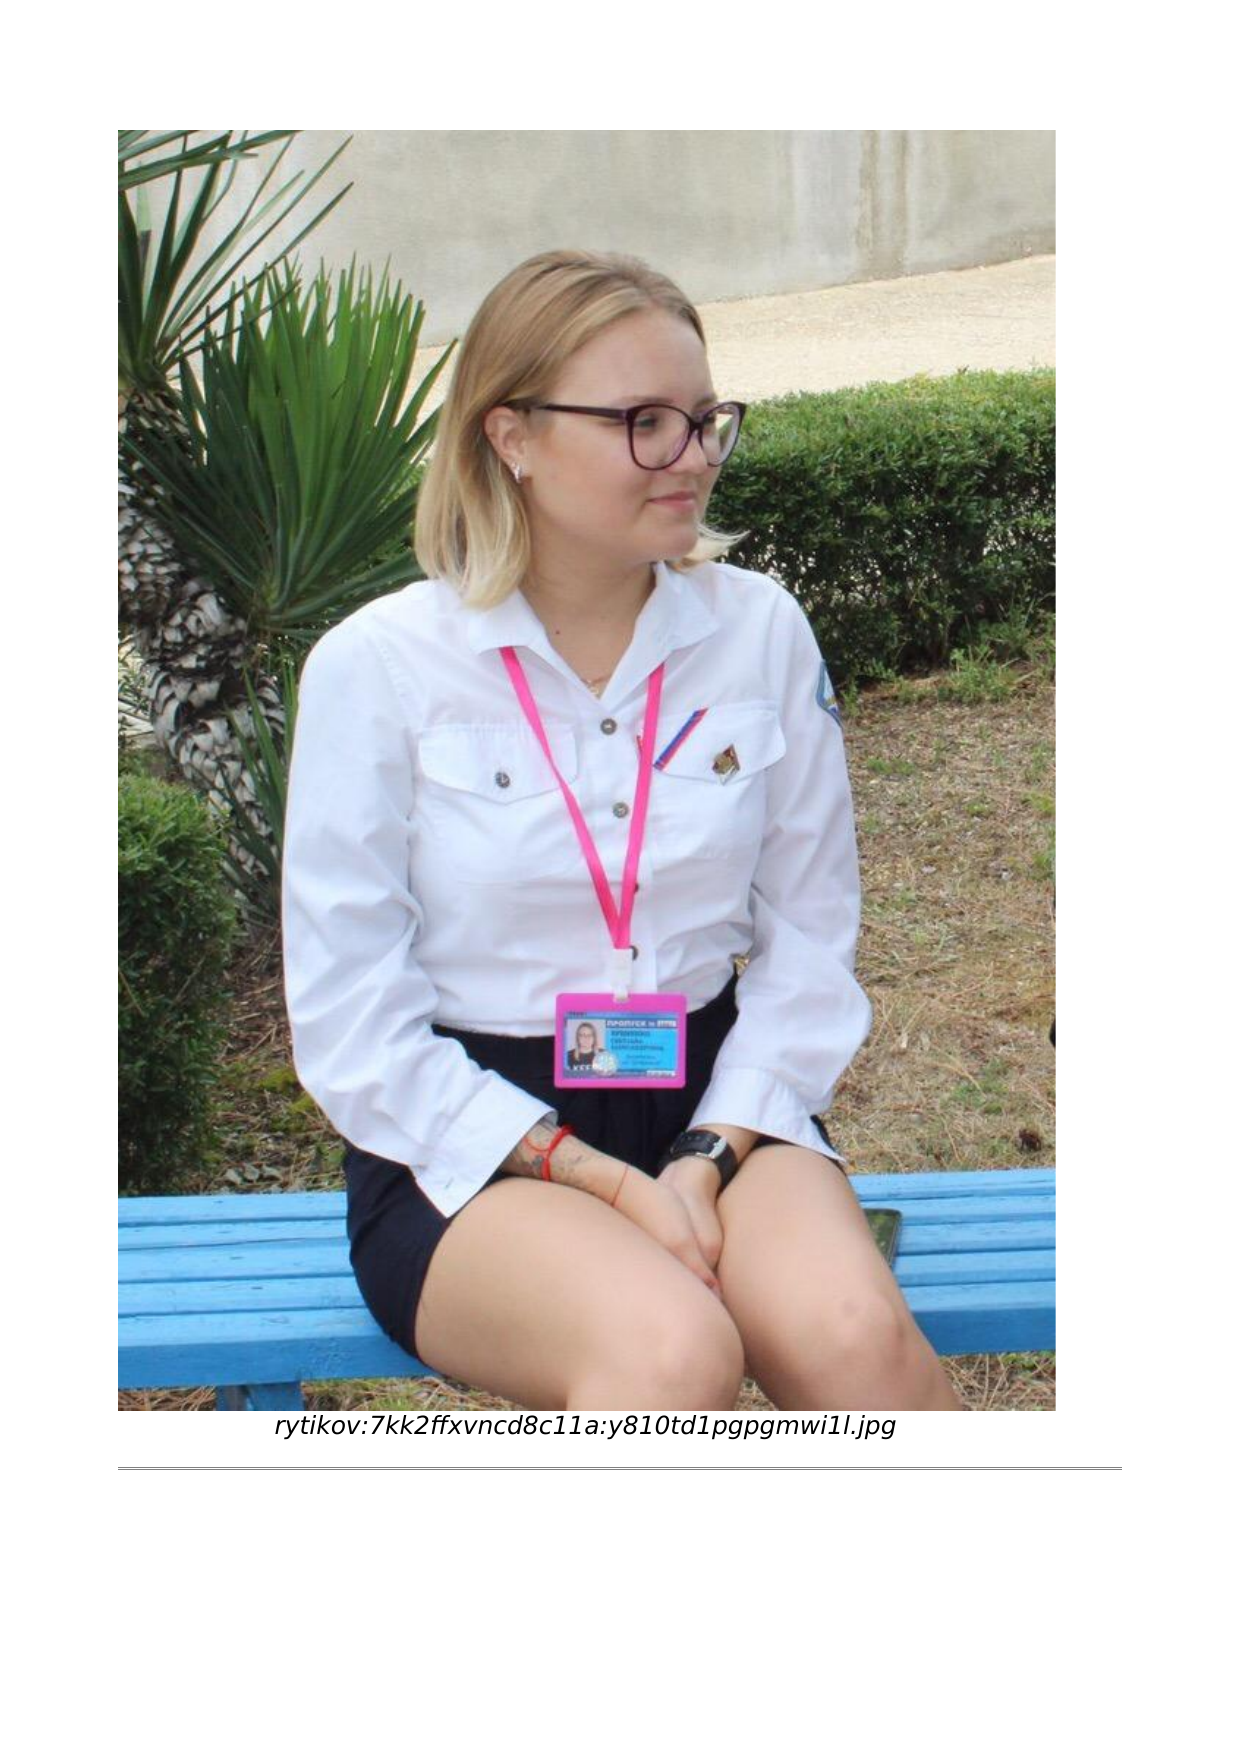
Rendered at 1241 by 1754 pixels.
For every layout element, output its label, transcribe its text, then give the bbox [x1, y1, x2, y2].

text rytikov:7kk2ffxvncd8c11a:y810td1pgpgmwi1l.jpg [118, 1411, 1056, 1440]
picture [118, 130, 1056, 1411]
